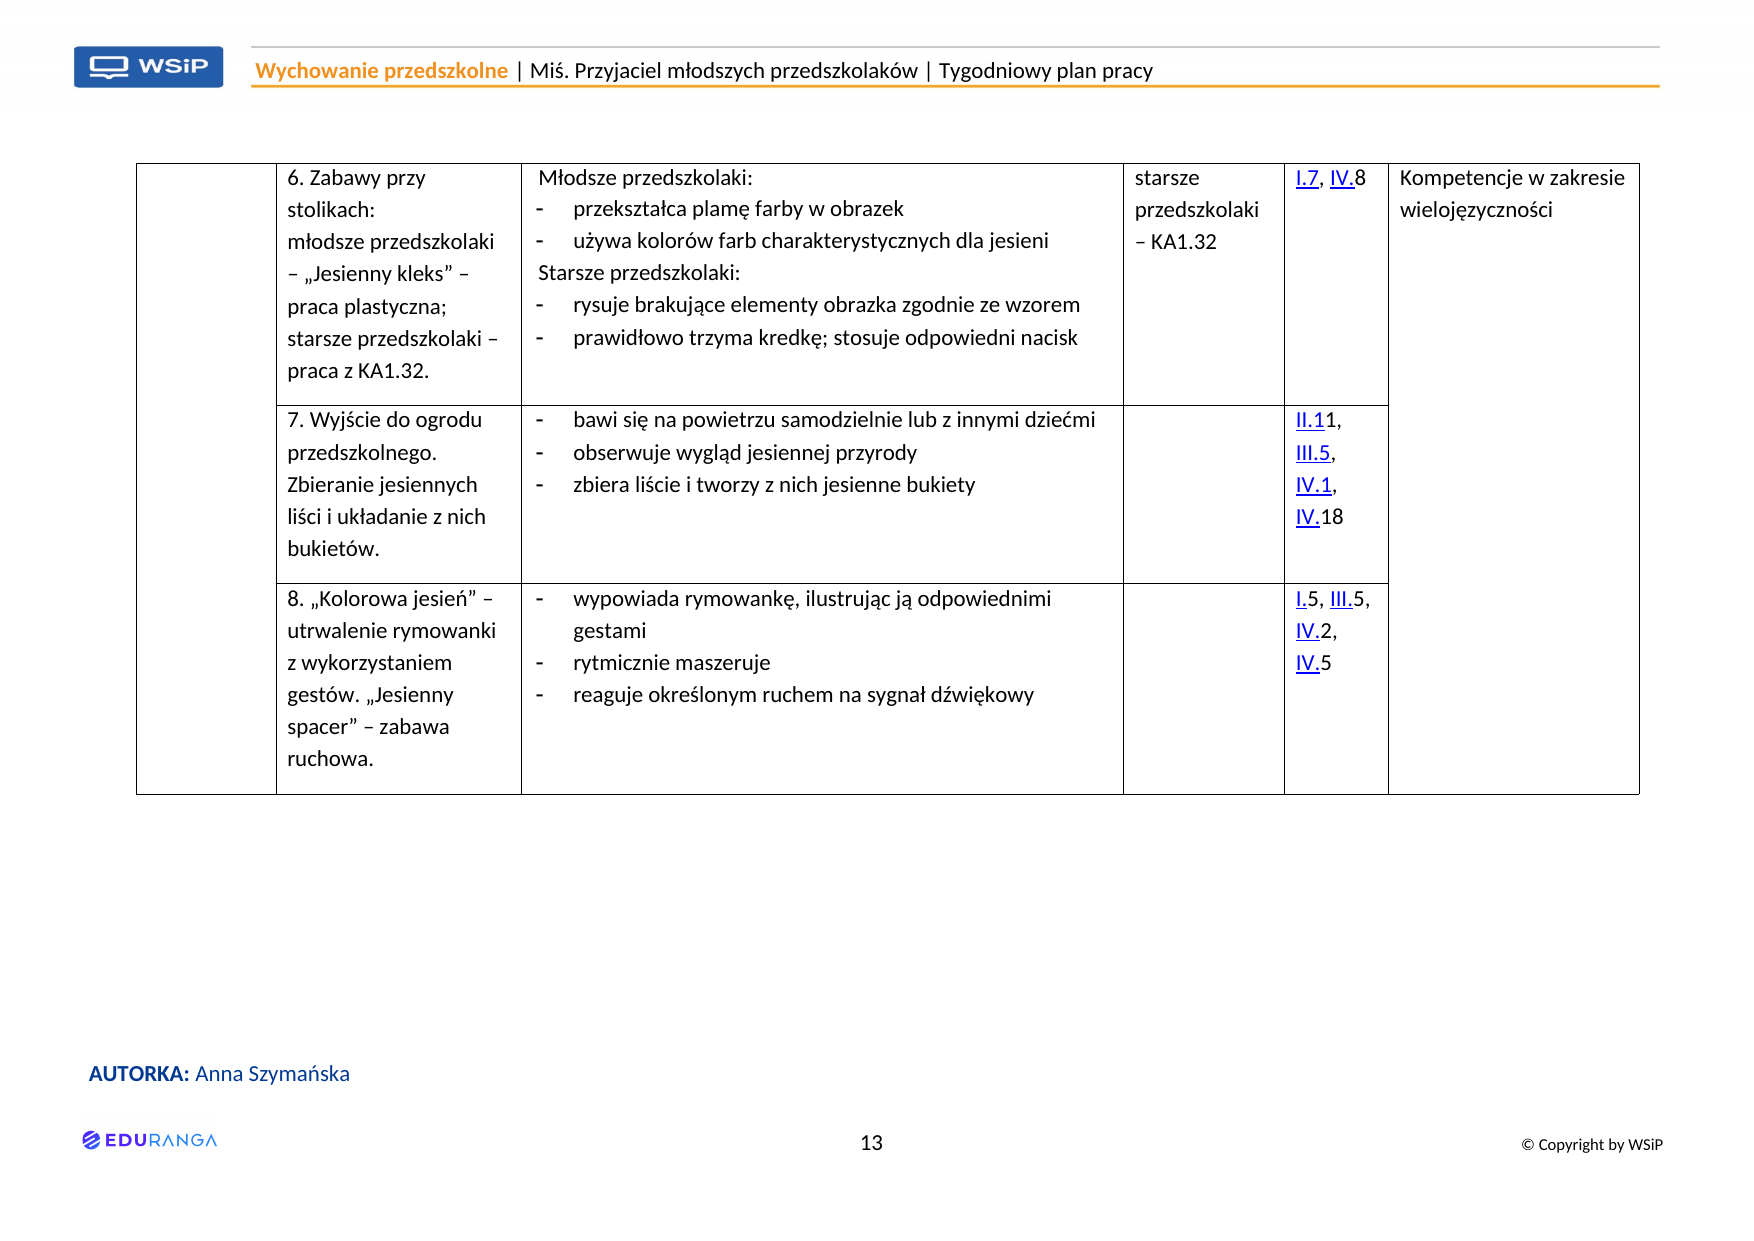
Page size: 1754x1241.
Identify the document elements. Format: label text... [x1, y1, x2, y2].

table_cell 7. Wyjście do ogrodu przedszkolnego. Zbieranie jesiennych liści i układanie z nich bukietów. [277, 406, 521, 583]
table_cell 8. „Kolorowa jesień” – utrwalenie rymowanki z wykorzystaniem gestów. „Jesienny spacer” – zabawa ruchowa. [277, 584, 521, 793]
picture [82, 1115, 217, 1151]
table_cell [137, 164, 276, 793]
table_cell Młodsze przedszkolaki: przekształca plamę farby w obrazek używa kolorów farb charakterystycznych dla jesieni Starsze przedszkolaki: rysuje brakujące elementy obrazka zgodnie ze wzorem prawidłowo trzyma kredkę; stosuje odpowiedni nacisk [522, 164, 1123, 405]
table_cell 6. Zabawy przy stolikach: młodsze przedszkolaki – „Jesienny kleks” – praca plastyczna; starsze przedszkolaki – praca z KA1.32. [277, 164, 521, 405]
table_cell starsze przedszkolaki – KA1.32 [1124, 164, 1284, 405]
table_cell [1124, 584, 1284, 793]
table_cell I.5, III.5, IV.2, IV.5 [1285, 584, 1388, 793]
picture [0, 0, 1754, 112]
table_cell wypowiada rymowankę, ilustrując ją odpowiednimi gestami rytmicznie maszeruje reaguje określonym ruchem na sygnał dźwiękowy [522, 584, 1123, 793]
table_cell bawi się na powietrzu samodzielnie lub z innymi dziećmi obserwuje wygląd jesiennej przyrody zbiera liście i tworzy z nich jesienne bukiety [522, 406, 1123, 583]
table_cell Kompetencje w zakresie wielojęzyczności [1389, 164, 1639, 793]
table_cell II.11, III.5, IV.1, IV.18 [1285, 406, 1388, 583]
table_cell I.7, IV.8 [1285, 164, 1388, 405]
table_cell [1124, 406, 1284, 583]
